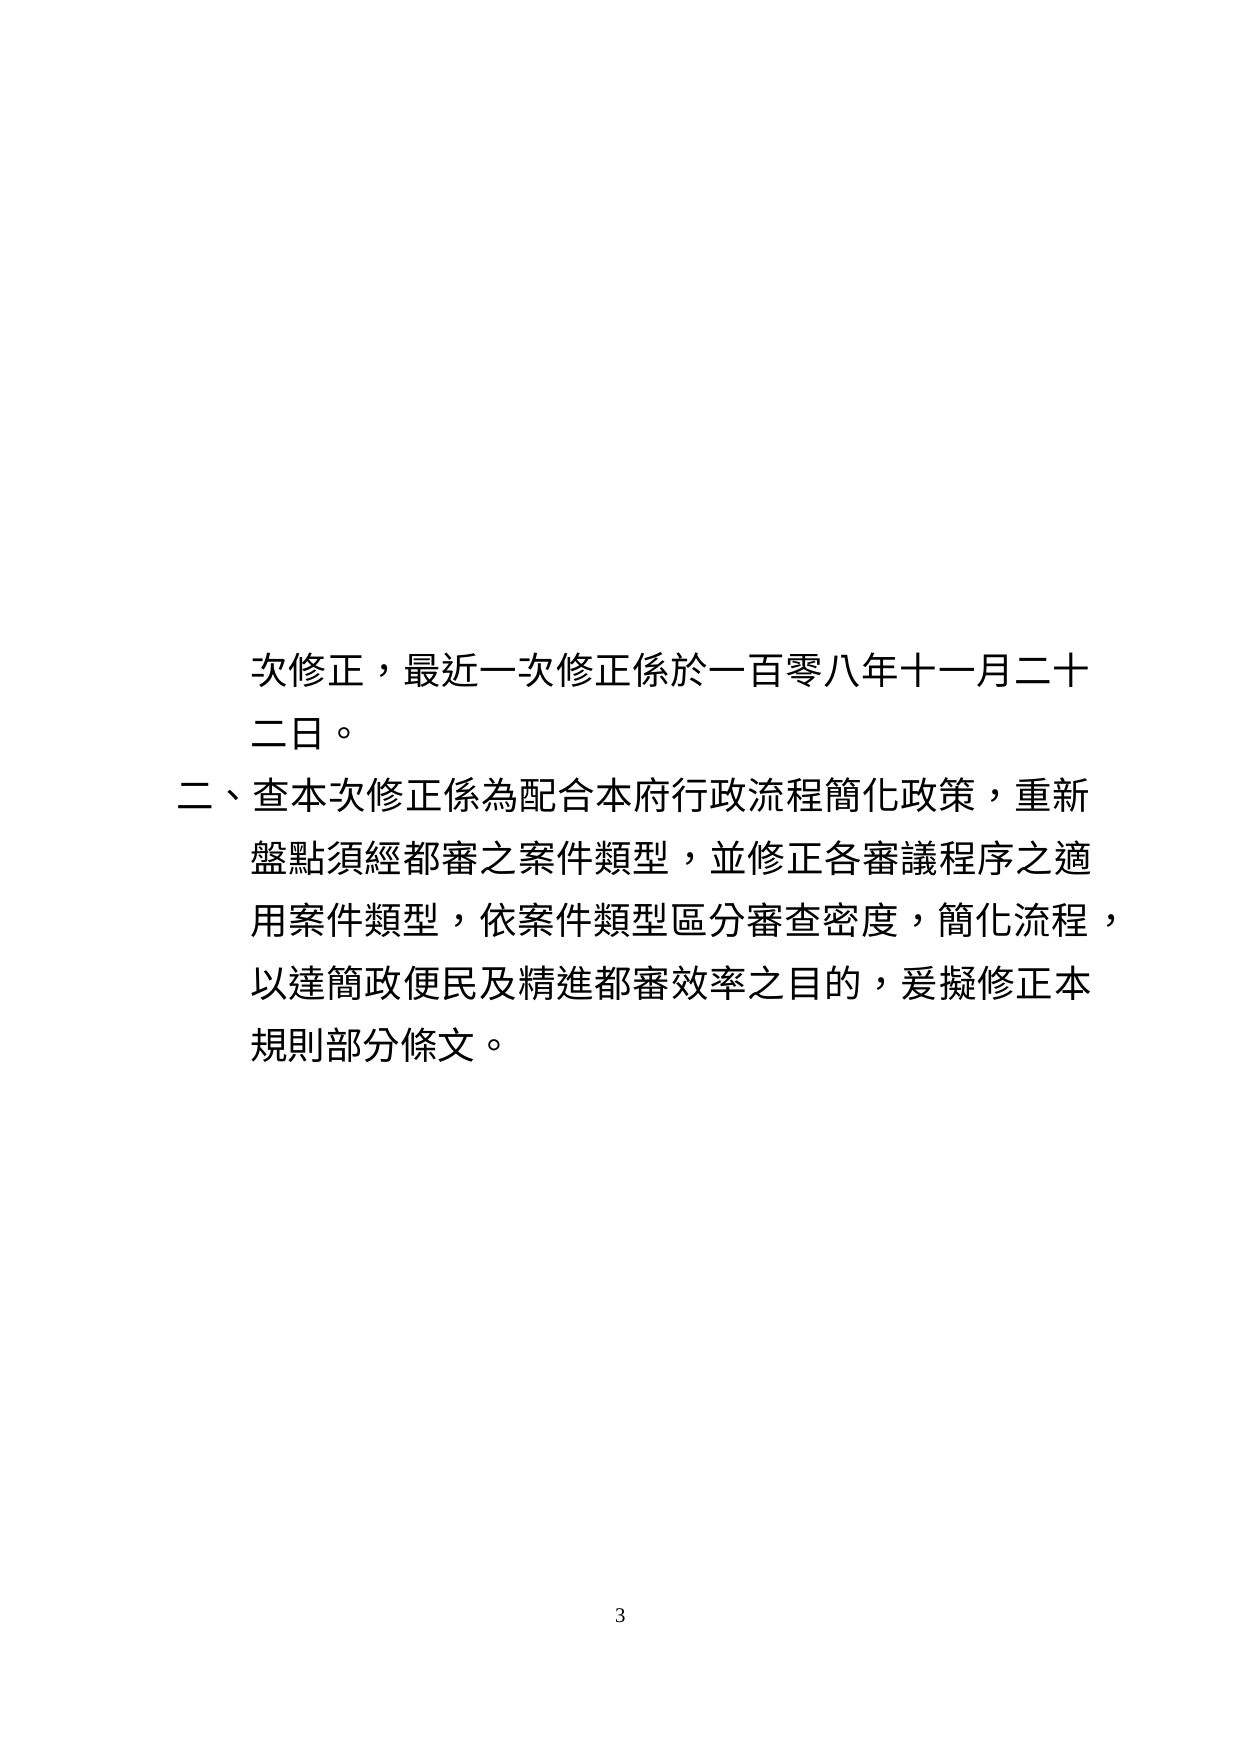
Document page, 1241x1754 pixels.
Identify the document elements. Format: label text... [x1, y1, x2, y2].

text 次修正，最近一次修正係於一百零八年十一月二十二日。 [177, 627, 1092, 752]
text 二、查本次修正係為配合本府行政流程簡化政策，重新盤點須經都審之案件類型，並修正各審議程序之適用案件類型，依案件類型區分審查密度，簡化流程，以達簡政便民及精進都審效率之目的，爰擬修正本規則部分條文。 [176, 752, 1092, 1064]
